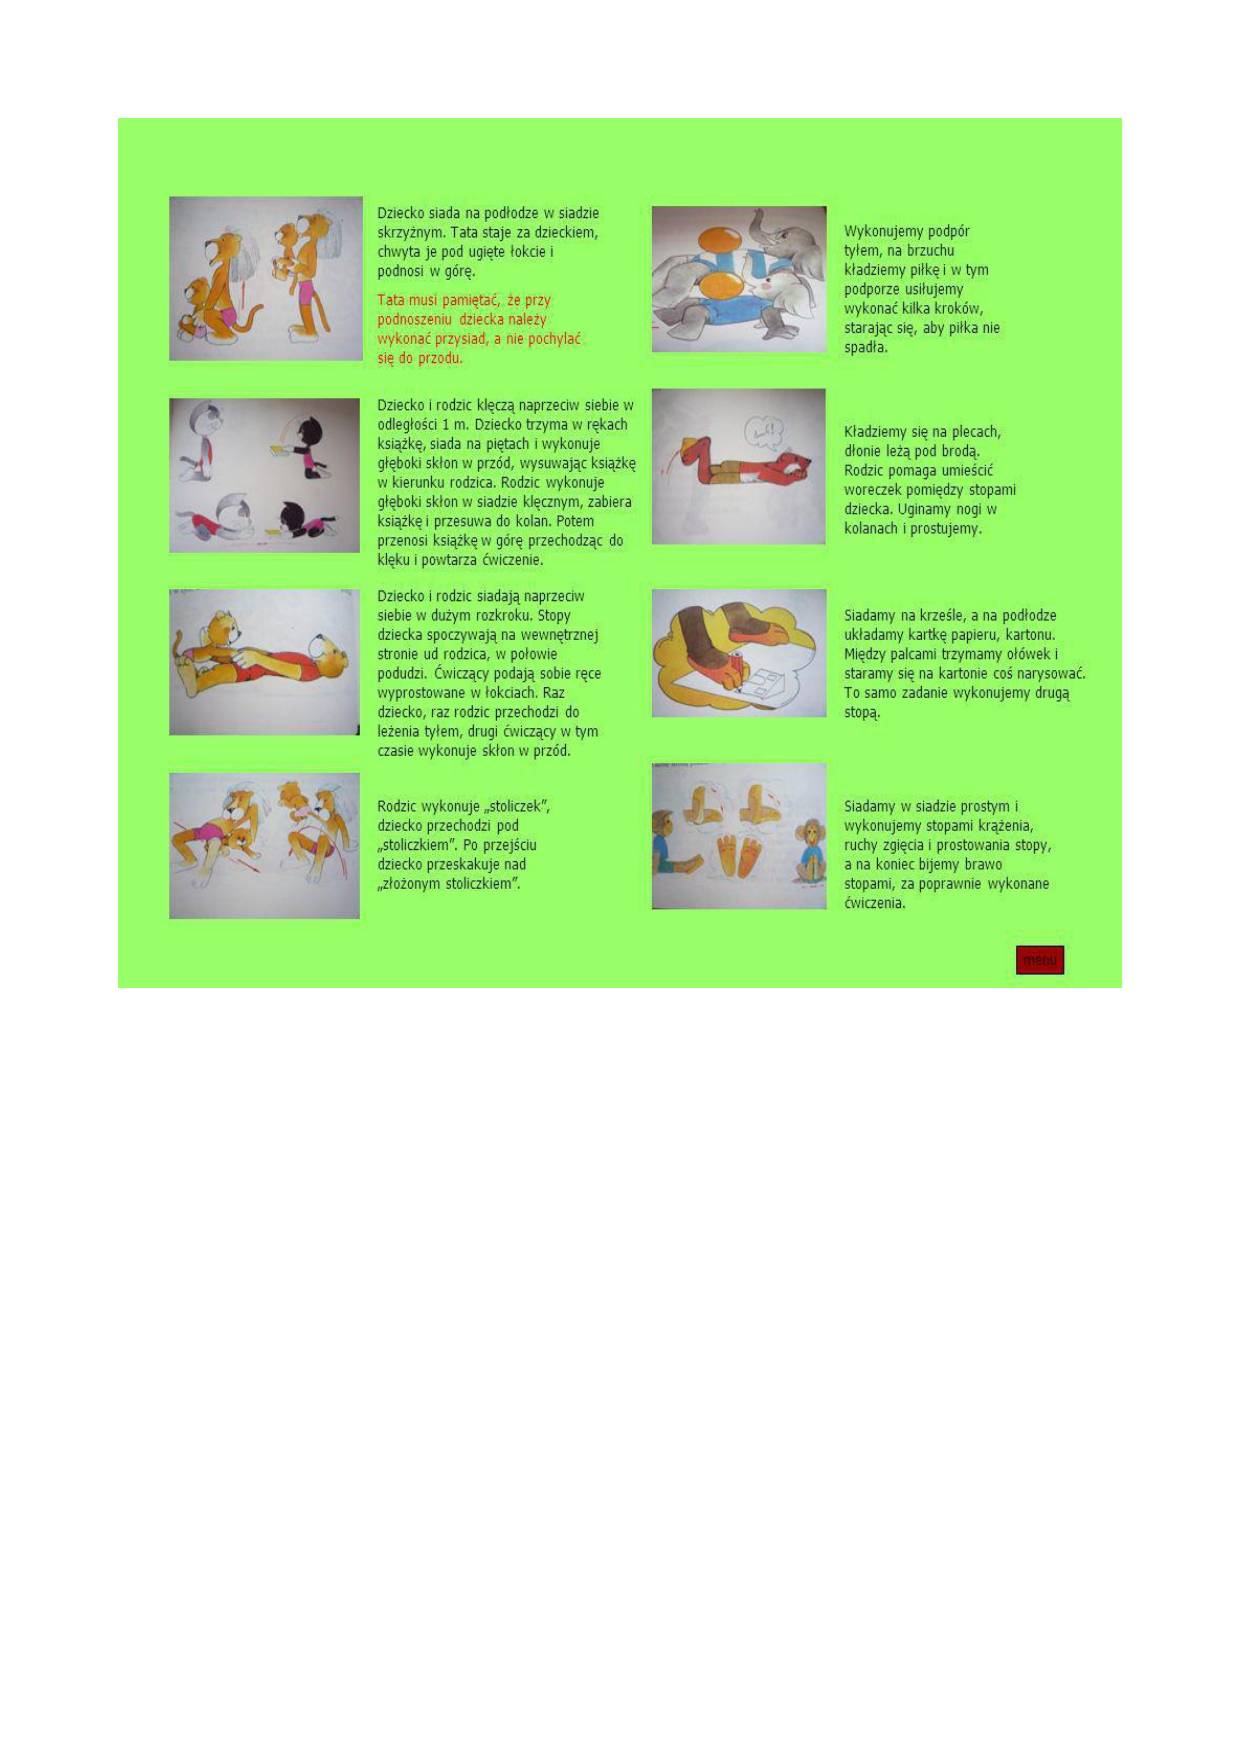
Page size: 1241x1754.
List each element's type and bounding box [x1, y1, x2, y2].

picture [118, 118, 1123, 988]
